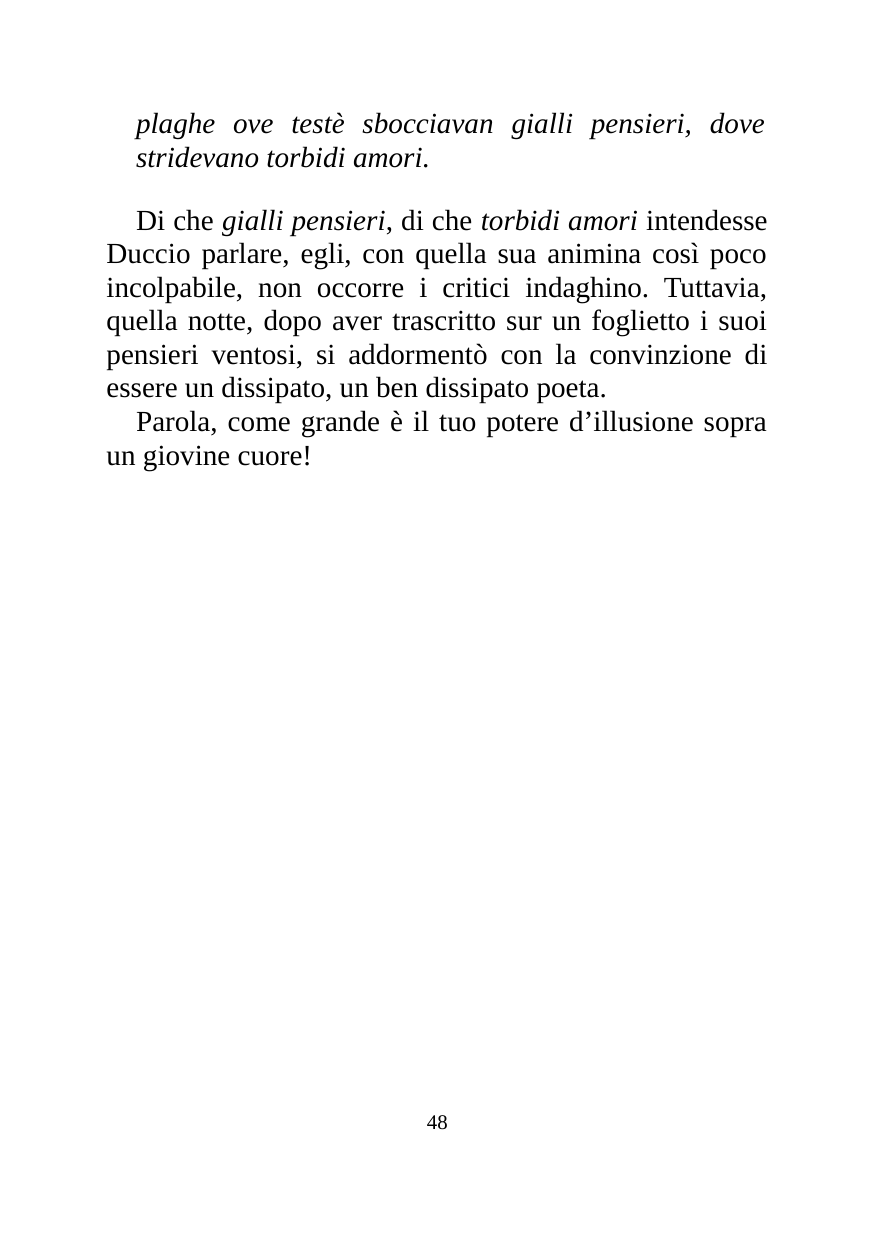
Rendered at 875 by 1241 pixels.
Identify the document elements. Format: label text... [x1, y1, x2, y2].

text plaghe ove testè sbocciavan gialli pensieri, dove stridevano torbidi amori. [106, 106, 768, 173]
text Parola, come grande è il tuo potere d’illusione sopra un giovine cuore! [106, 404, 768, 471]
text Di che gialli pensieri, di che torbidi amori intendesse Duccio parlare, egli, con quella sua animina così poco incolpabile, non occorre i critici indaghino. Tuttavia, quella notte, dopo aver trascritto sur un foglietto i suoi pensieri ventosi, si addormentò con la convinzione di essere un dissipato, un ben dissipato poeta. [106, 203, 768, 404]
